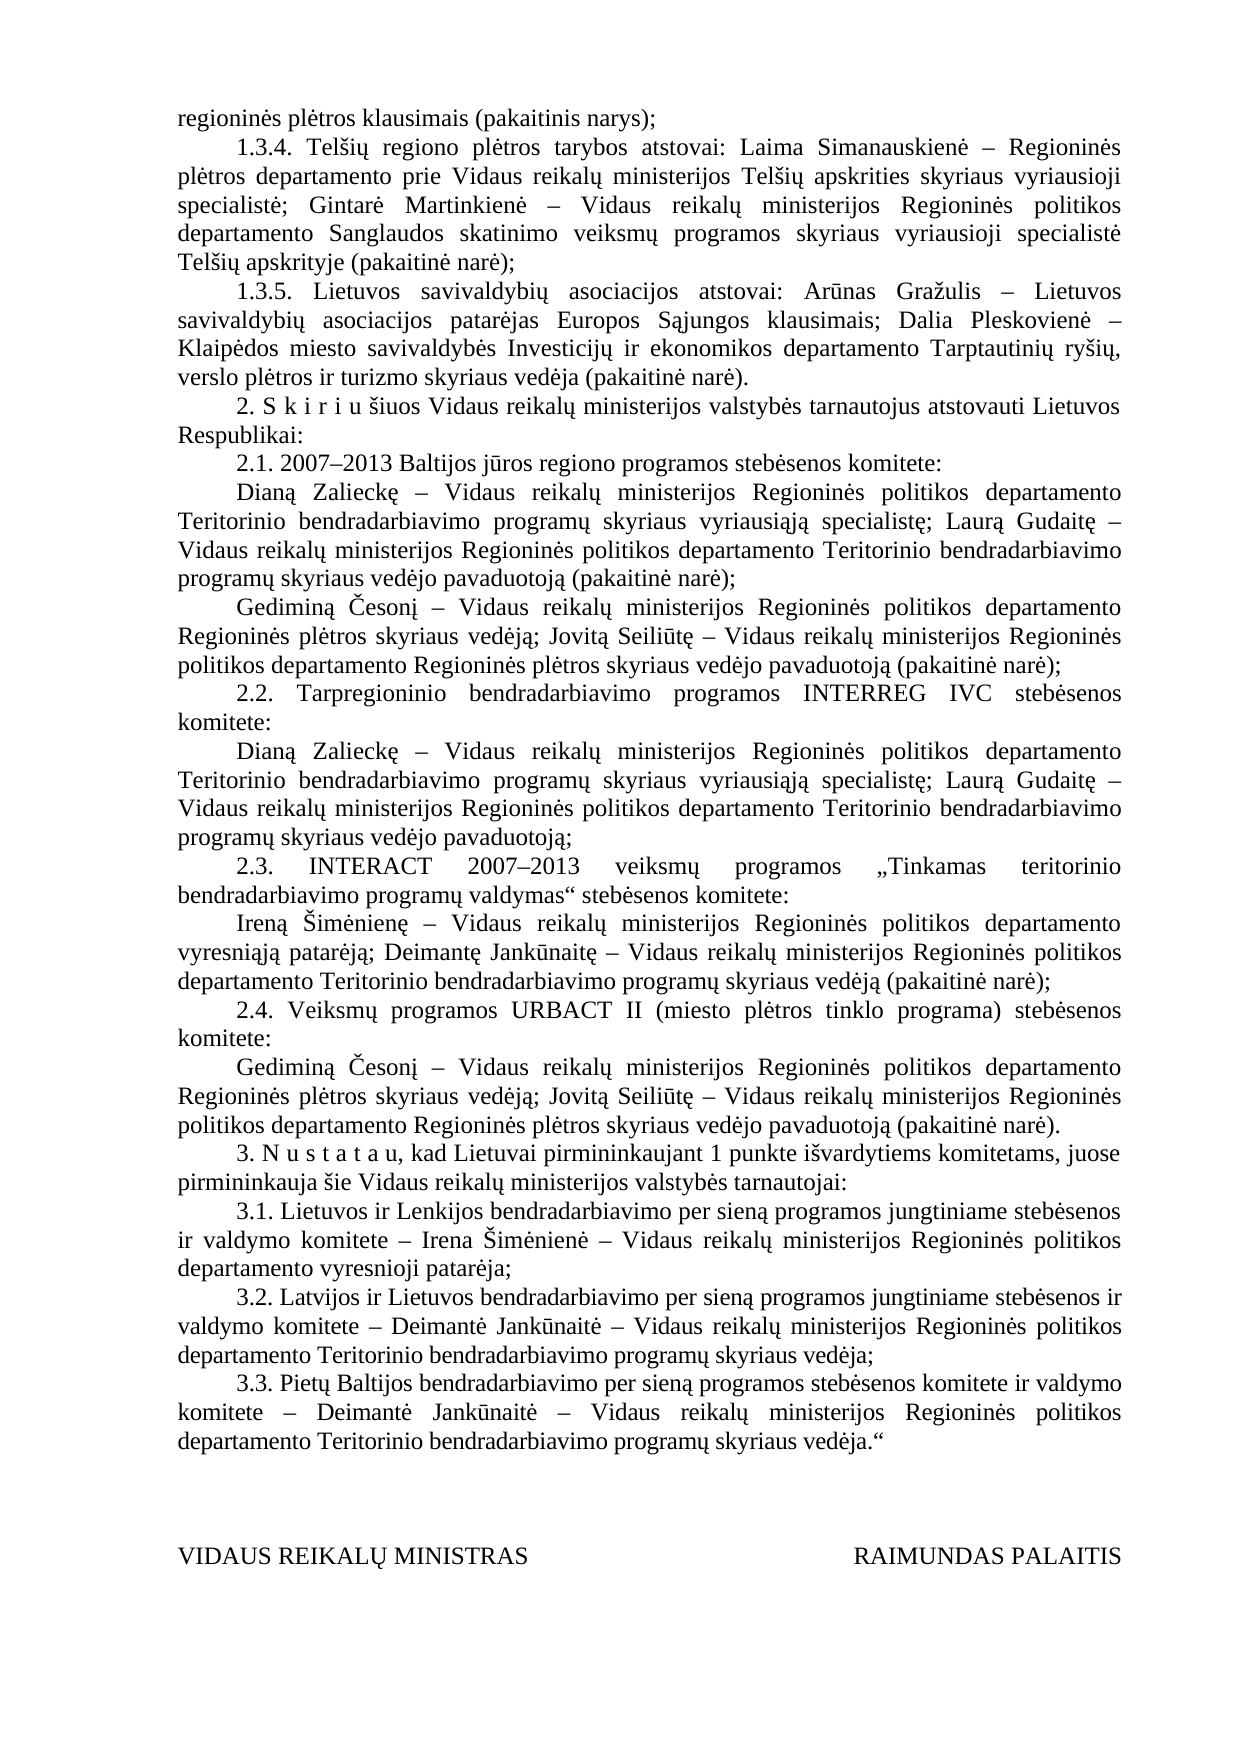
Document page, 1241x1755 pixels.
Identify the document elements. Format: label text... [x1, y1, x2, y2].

text Gediminą Česonį – Vidaus reikalų ministerijos Regioninės politikos departamento Regioninės plėtros skyriaus vedėją; Jovitą Seiliūtę – Vidaus reikalų ministerijos Regioninės politikos departamento Regioninės plėtros skyriaus vedėjo pavaduotoją (pakaitinė narė); [177, 592, 1122, 678]
text Gediminą Česonį – Vidaus reikalų ministerijos Regioninės politikos departamento Regioninės plėtros skyriaus vedėją; Jovitą Seiliūtę – Vidaus reikalų ministerijos Regioninės politikos departamento Regioninės plėtros skyriaus vedėjo pavaduotoją (pakaitinė narė). [177, 1052, 1122, 1138]
text 2.2. Tarpregioninio bendradarbiavimo programos INTERREG IVC stebėsenos komitete: [177, 678, 1122, 736]
text 1.3.5. Lietuvos savivaldybių asociacijos atstovai: Arūnas Gražulis – Lietuvos savivaldybių asociacijos patarėjas Europos Sąjungos klausimais; Dalia Pleskovienė – Klaipėdos miesto savivaldybės Investicijų ir ekonomikos departamento Tarptautinių ryšių, verslo plėtros ir turizmo skyriaus vedėja (pakaitinė narė). [177, 276, 1122, 391]
text 3.1. Lietuvos ir Lenkijos bendradarbiavimo per sieną programos jungtiniame stebėsenos ir valdymo komitete – Irena Šimėnienė – Vidaus reikalų ministerijos Regioninės politikos departamento vyresnioji patarėja; [177, 1196, 1122, 1282]
text Dianą Zalieckę – Vidaus reikalų ministerijos Regioninės politikos departamento Teritorinio bendradarbiavimo programų skyriaus vyriausiąją specialistę; Laurą Gudaitę – Vidaus reikalų ministerijos Regioninės politikos departamento Teritorinio bendradarbiavimo programų skyriaus vedėjo pavaduotoją (pakaitinė narė); [177, 477, 1122, 592]
text 2.1. 2007–2013 Baltijos jūros regiono programos stebėsenos komitete: [177, 448, 1122, 477]
text Ireną Šimėnienę – Vidaus reikalų ministerijos Regioninės politikos departamento vyresniąją patarėją; Deimantę Jankūnaitę – Vidaus reikalų ministerijos Regioninės politikos departamento Teritorinio bendradarbiavimo programų skyriaus vedėją (pakaitinė narė); [177, 908, 1122, 995]
text regioninės plėtros klausimais (pakaitinis narys); [177, 103, 1122, 132]
text 3.2. Latvijos ir Lietuvos bendradarbiavimo per sieną programos jungtiniame stebėsenos ir valdymo komitete – Deimantė Jankūnaitė – Vidaus reikalų ministerijos Regioninės politikos departamento Teritorinio bendradarbiavimo programų skyriaus vedėja; [177, 1282, 1122, 1368]
text 2.4. Veiksmų programos URBACT II (miesto plėtros tinklo programa) stebėsenos komitete: [177, 995, 1122, 1052]
text 3. N u s t a t a u, kad Lietuvai pirmininkaujant 1 punkte išvardytiems komitetams, juose pirmininkauja šie Vidaus reikalų ministerijos valstybės tarnautojai: [177, 1138, 1122, 1196]
text Dianą Zalieckę – Vidaus reikalų ministerijos Regioninės politikos departamento Teritorinio bendradarbiavimo programų skyriaus vyriausiąją specialistę; Laurą Gudaitę – Vidaus reikalų ministerijos Regioninės politikos departamento Teritorinio bendradarbiavimo programų skyriaus vedėjo pavaduotoją; [177, 736, 1122, 851]
text Vidaus reikalų ministras Raimundas Palaitis [177, 1541, 1122, 1570]
text 1.3.4. Telšių regiono plėtros tarybos atstovai: Laima Simanauskienė – Regioninės plėtros departamento prie Vidaus reikalų ministerijos Telšių apskrities skyriaus vyriausioji specialistė; Gintarė Martinkienė – Vidaus reikalų ministerijos Regioninės politikos departamento Sanglaudos skatinimo veiksmų programos skyriaus vyriausioji specialistė Telšių apskrityje (pakaitinė narė); [177, 132, 1122, 276]
text 2.3. INTERACT 2007–2013 veiksmų programos „Tinkamas teritorinio bendradarbiavimo programų valdymas“ stebėsenos komitete: [177, 851, 1122, 908]
text 2. S k i r i u šiuos Vidaus reikalų ministerijos valstybės tarnautojus atstovauti Lietuvos Respublikai: [177, 391, 1122, 448]
text 3.3. Pietų Baltijos bendradarbiavimo per sieną programos stebėsenos komitete ir valdymo komitete – Deimantė Jankūnaitė – Vidaus reikalų ministerijos Regioninės politikos departamento Teritorinio bendradarbiavimo programų skyriaus vedėja.“ [177, 1368, 1122, 1455]
